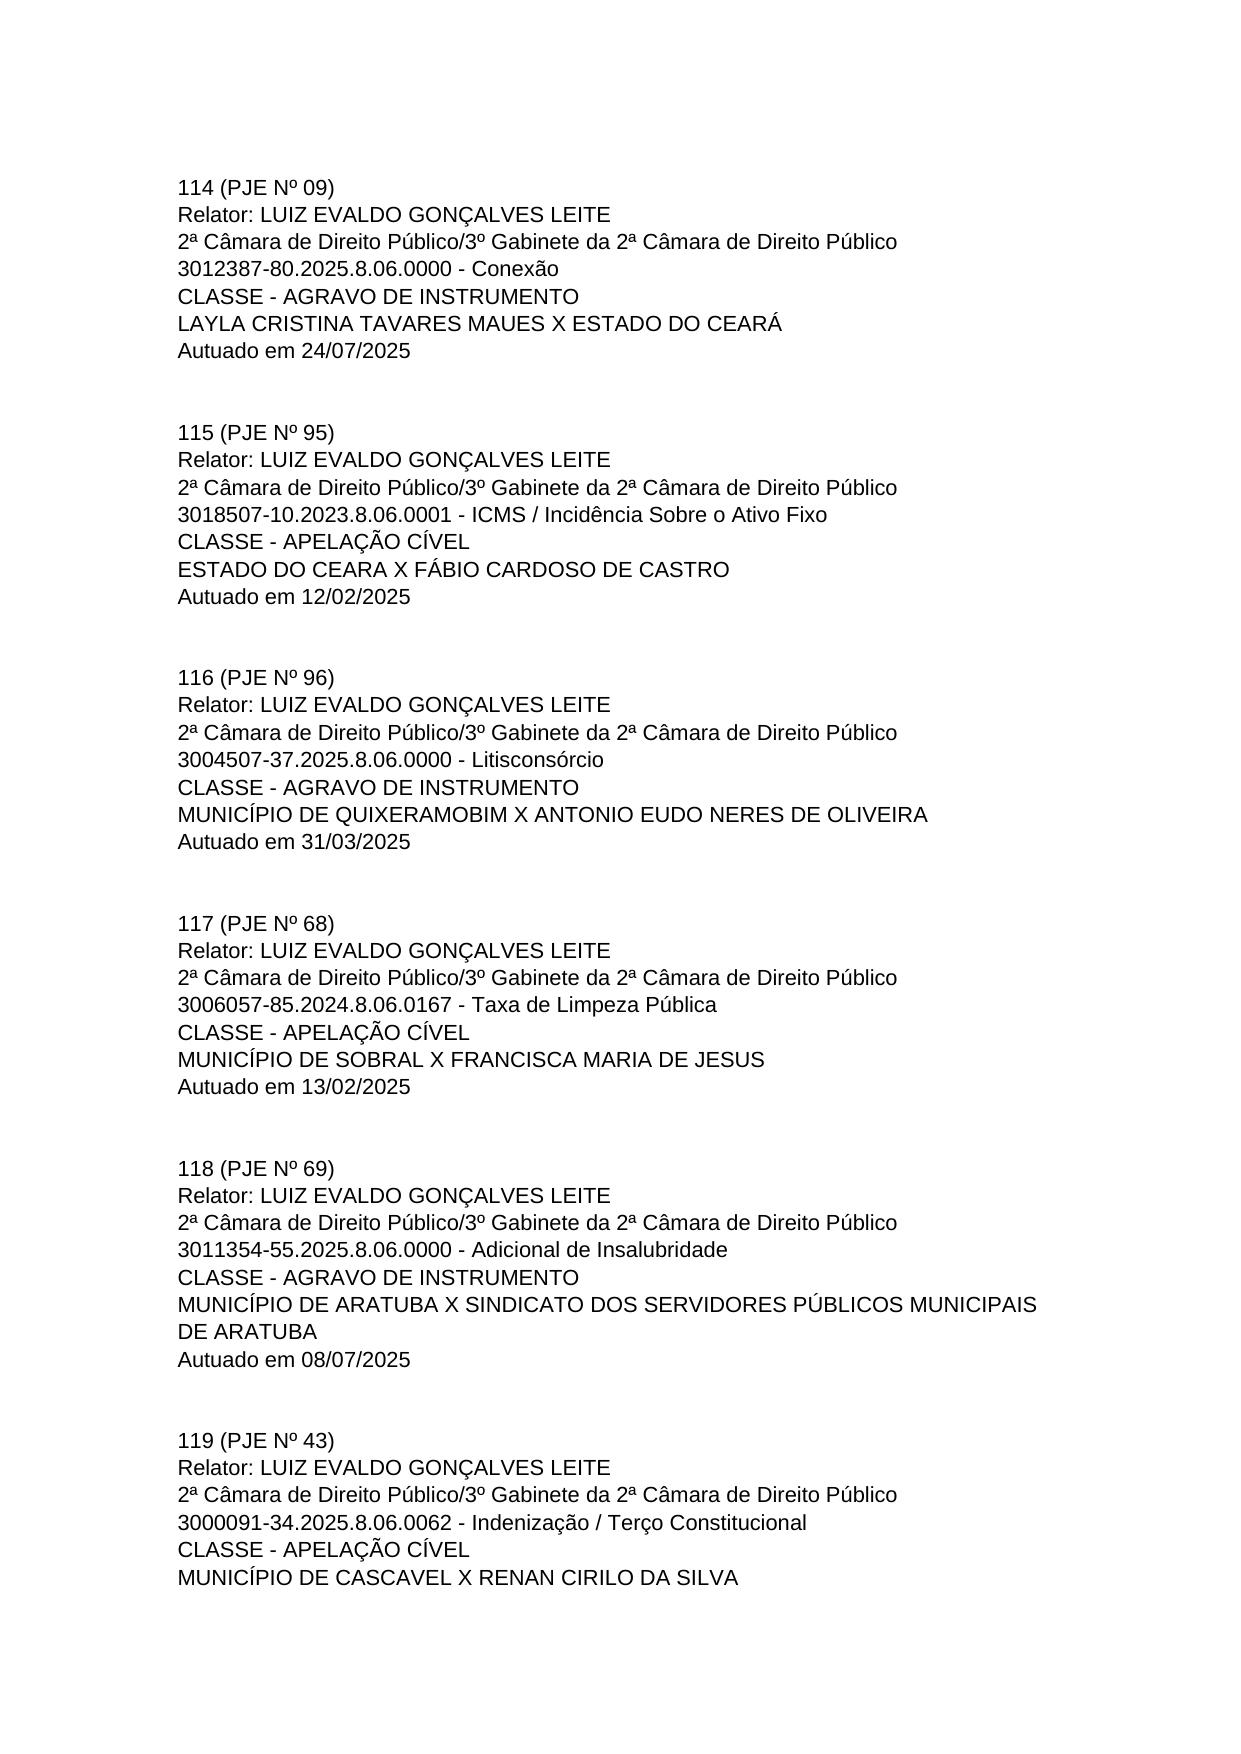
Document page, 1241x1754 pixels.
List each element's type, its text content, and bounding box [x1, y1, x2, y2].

text 119 (PJE Nº 43) [177, 1428, 1063, 1453]
text Autuado em 13/02/2025 [177, 1074, 1063, 1099]
subtitle 3018507-10.2023.8.06.0001 - ICMS / Incidência Sobre o Ativo Fixo [177, 502, 1063, 527]
text 115 (PJE Nº 95) [177, 420, 1063, 445]
text 117 (PJE Nº 68) [177, 910, 1063, 936]
text CLASSE - APELAÇÃO CÍVEL ESTADO DO CEARA X FÁBIO CARDOSO DE CASTRO [177, 529, 1063, 582]
text 2ª Câmara de Direito Público/3º Gabinete da 2ª Câmara de Direito Público [177, 1482, 1063, 1508]
text Relator: LUIZ EVALDO GONÇALVES LEITE [177, 1455, 1063, 1480]
text CLASSE - AGRAVO DE INSTRUMENTO MUNICÍPIO DE QUIXERAMOBIM X ANTONIO EUDO NERES DE OLIVEIRA [177, 774, 1063, 827]
text Autuado em 24/07/2025 [177, 338, 1063, 364]
subtitle 3000091-34.2025.8.06.0062 - Indenização / Terço Constitucional [177, 1509, 1063, 1535]
text CLASSE - AGRAVO DE INSTRUMENTO LAYLA CRISTINA TAVARES MAUES X ESTADO DO CEARÁ [177, 284, 1063, 336]
text Autuado em 08/07/2025 [177, 1346, 1063, 1372]
text Autuado em 12/02/2025 [177, 584, 1063, 609]
text Relator: LUIZ EVALDO GONÇALVES LEITE [177, 447, 1063, 472]
text CLASSE - APELAÇÃO CÍVEL MUNICÍPIO DE CASCAVEL X RENAN CIRILO DA SILVA [177, 1537, 1063, 1590]
subtitle 3011354-55.2025.8.06.0000 - Adicional de Insalubridade [177, 1237, 1063, 1262]
text Relator: LUIZ EVALDO GONÇALVES LEITE [177, 1183, 1063, 1208]
subtitle 3012387-80.2025.8.06.0000 - Conexão [177, 256, 1063, 282]
text CLASSE - AGRAVO DE INSTRUMENTO MUNICÍPIO DE ARATUBA X SINDICATO DOS SERVIDORES PÚBLICOS MUNICIPAIS DE ARATUBA [177, 1265, 1063, 1344]
text Relator: LUIZ EVALDO GONÇALVES LEITE [177, 938, 1063, 963]
subtitle 3004507-37.2025.8.06.0000 - Litisconsórcio [177, 747, 1063, 772]
text 2ª Câmara de Direito Público/3º Gabinete da 2ª Câmara de Direito Público [177, 1210, 1063, 1235]
subtitle 3006057-85.2024.8.06.0167 - Taxa de Limpeza Pública [177, 992, 1063, 1017]
text 2ª Câmara de Direito Público/3º Gabinete da 2ª Câmara de Direito Público [177, 965, 1063, 990]
text Relator: LUIZ EVALDO GONÇALVES LEITE [177, 202, 1063, 227]
text CLASSE - APELAÇÃO CÍVEL MUNICÍPIO DE SOBRAL X FRANCISCA MARIA DE JESUS [177, 1020, 1063, 1072]
text 114 (PJE Nº 09) [177, 175, 1063, 200]
text 2ª Câmara de Direito Público/3º Gabinete da 2ª Câmara de Direito Público [177, 719, 1063, 745]
text Relator: LUIZ EVALDO GONÇALVES LEITE [177, 692, 1063, 718]
text 2ª Câmara de Direito Público/3º Gabinete da 2ª Câmara de Direito Público [177, 474, 1063, 499]
text 118 (PJE Nº 69) [177, 1156, 1063, 1181]
text 2ª Câmara de Direito Público/3º Gabinete da 2ª Câmara de Direito Público [177, 229, 1063, 254]
text Autuado em 31/03/2025 [177, 829, 1063, 854]
text 116 (PJE Nº 96) [177, 665, 1063, 690]
